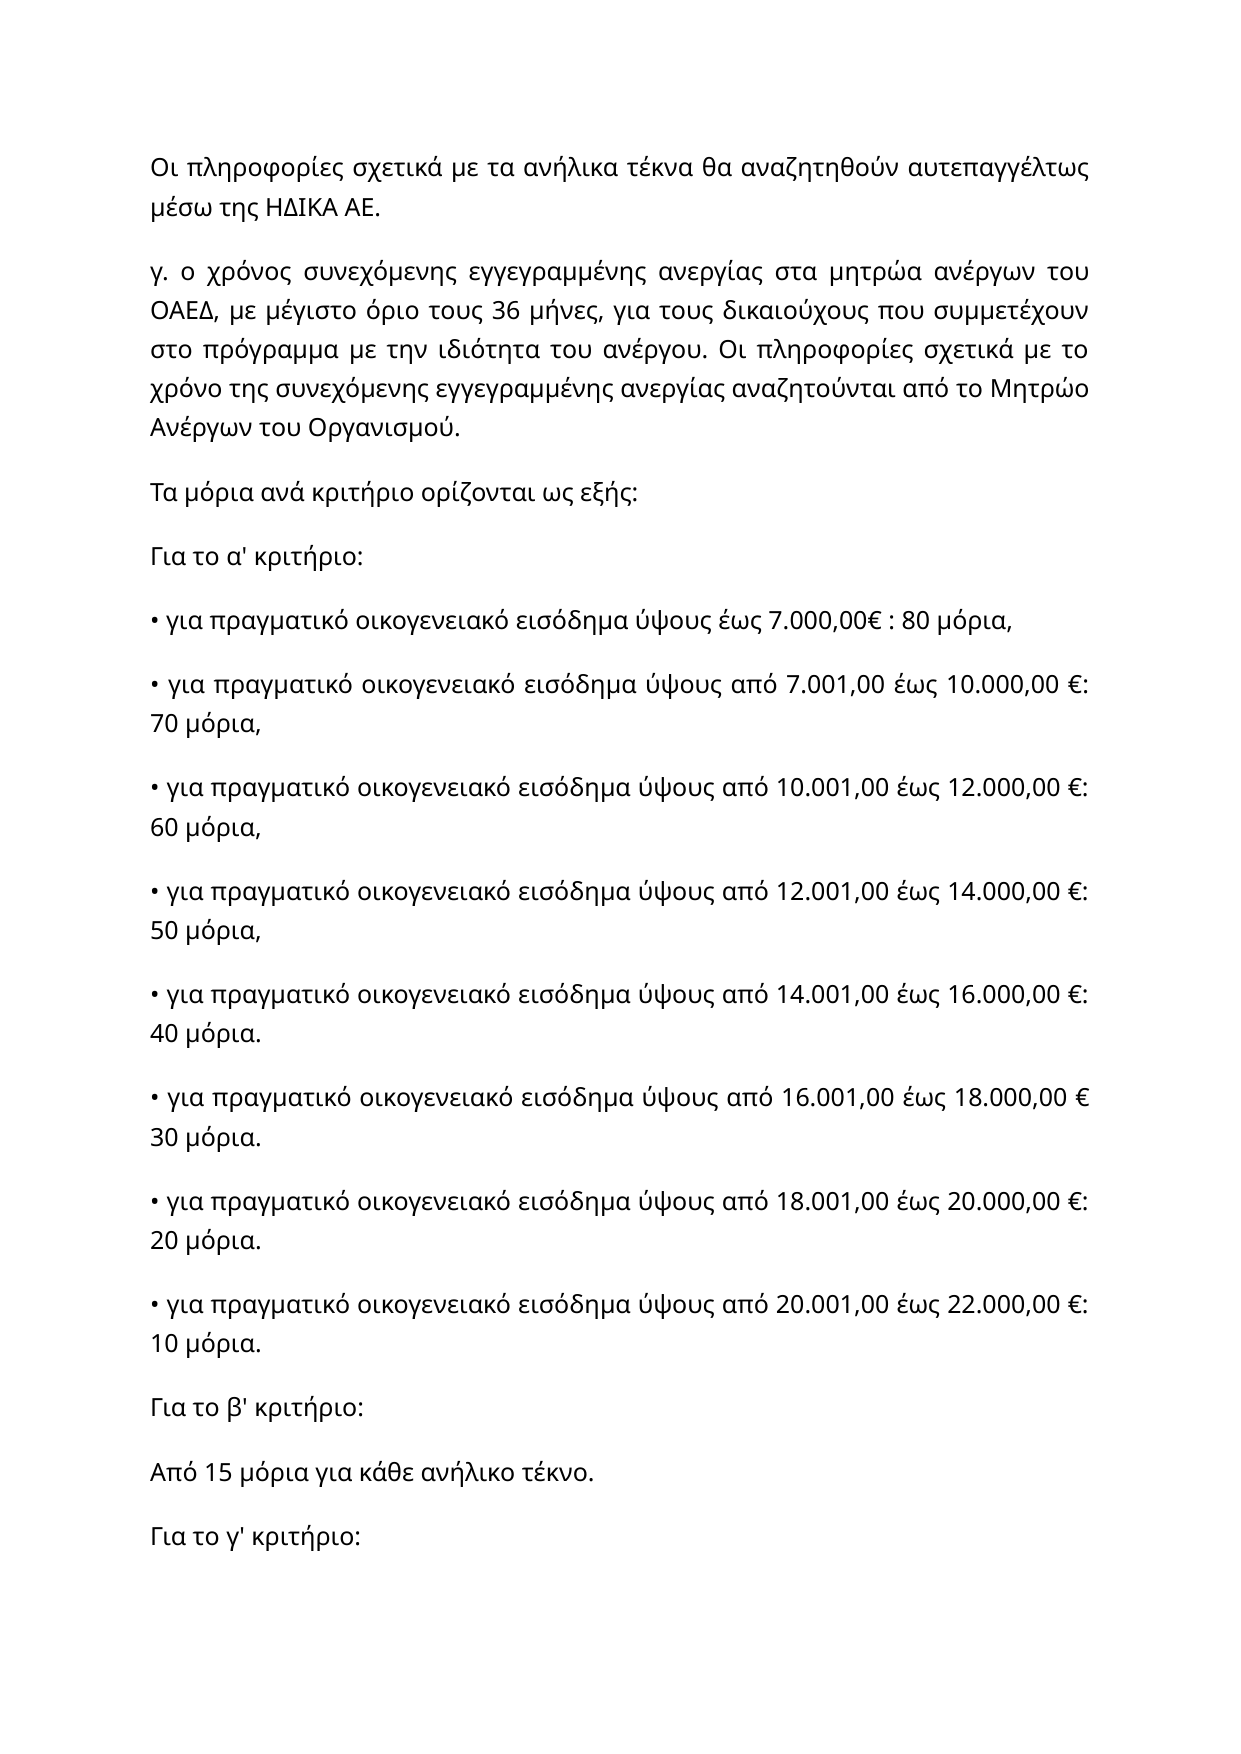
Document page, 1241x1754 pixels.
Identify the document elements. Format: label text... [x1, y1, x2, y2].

text Τα μόρια ανά κριτήριο ορίζονται ως εξής: [150, 474, 1090, 508]
text • για πραγματικό οικογενειακό εισόδημα ύψους από 16.001,00 έως 18.000,00 € 30 μόρια. [150, 1080, 1090, 1153]
text • για πραγματικό οικογενειακό εισόδημα ύψους από 20.001,00 έως 22.000,00 €: 10 μόρια. [150, 1287, 1090, 1360]
text • για πραγματικό οικογενειακό εισόδημα ύψους από 18.001,00 έως 20.000,00 €: 20 μόρια. [150, 1183, 1090, 1257]
text Από 15 μόρια για κάθε ανήλικο τέκνο. [150, 1454, 1090, 1488]
text Για το α' κριτήριο: [150, 538, 1090, 572]
text γ. ο χρόνος συνεχόμενης εγγεγραμμένης ανεργίας στα μητρώα ανέργων του ΟΑΕΔ, με μέγιστο όριο τους 36 μήνες, για τους δικαιούχους που συμμετέχουν στο πρόγραμμα με την ιδιότητα του ανέργου. Οι πληροφορίες σχετικά με το χρόνο της συνεχόμενης εγγεγραμμένης ανεργίας αναζητούνται από το Μητρώο Ανέργων του Οργανισμού. [150, 253, 1090, 444]
text • για πραγματικό οικογενειακό εισόδημα ύψους από 12.001,00 έως 14.000,00 €: 50 μόρια, [150, 873, 1090, 947]
text • για πραγματικό οικογενειακό εισόδημα ύψους έως 7.000,00€ : 80 μόρια, [150, 602, 1090, 637]
text • για πραγματικό οικογενειακό εισόδημα ύψους από 7.001,00 έως 10.000,00 €: 70 μόρια, [150, 667, 1090, 740]
text Για το γ' κριτήριο: [150, 1518, 1090, 1552]
text Οι πληροφορίες σχετικά με τα ανήλικα τέκνα θα αναζητηθούν αυτεπαγγέλτως μέσω της ΗΔΙΚΑ ΑΕ. [150, 150, 1090, 223]
text • για πραγματικό οικογενειακό εισόδημα ύψους από 14.001,00 έως 16.000,00 €: 40 μόρια. [150, 977, 1090, 1050]
text Για το β' κριτήριο: [150, 1390, 1090, 1424]
text • για πραγματικό οικογενειακό εισόδημα ύψους από 10.001,00 έως 12.000,00 €: 60 μόρια, [150, 770, 1090, 843]
